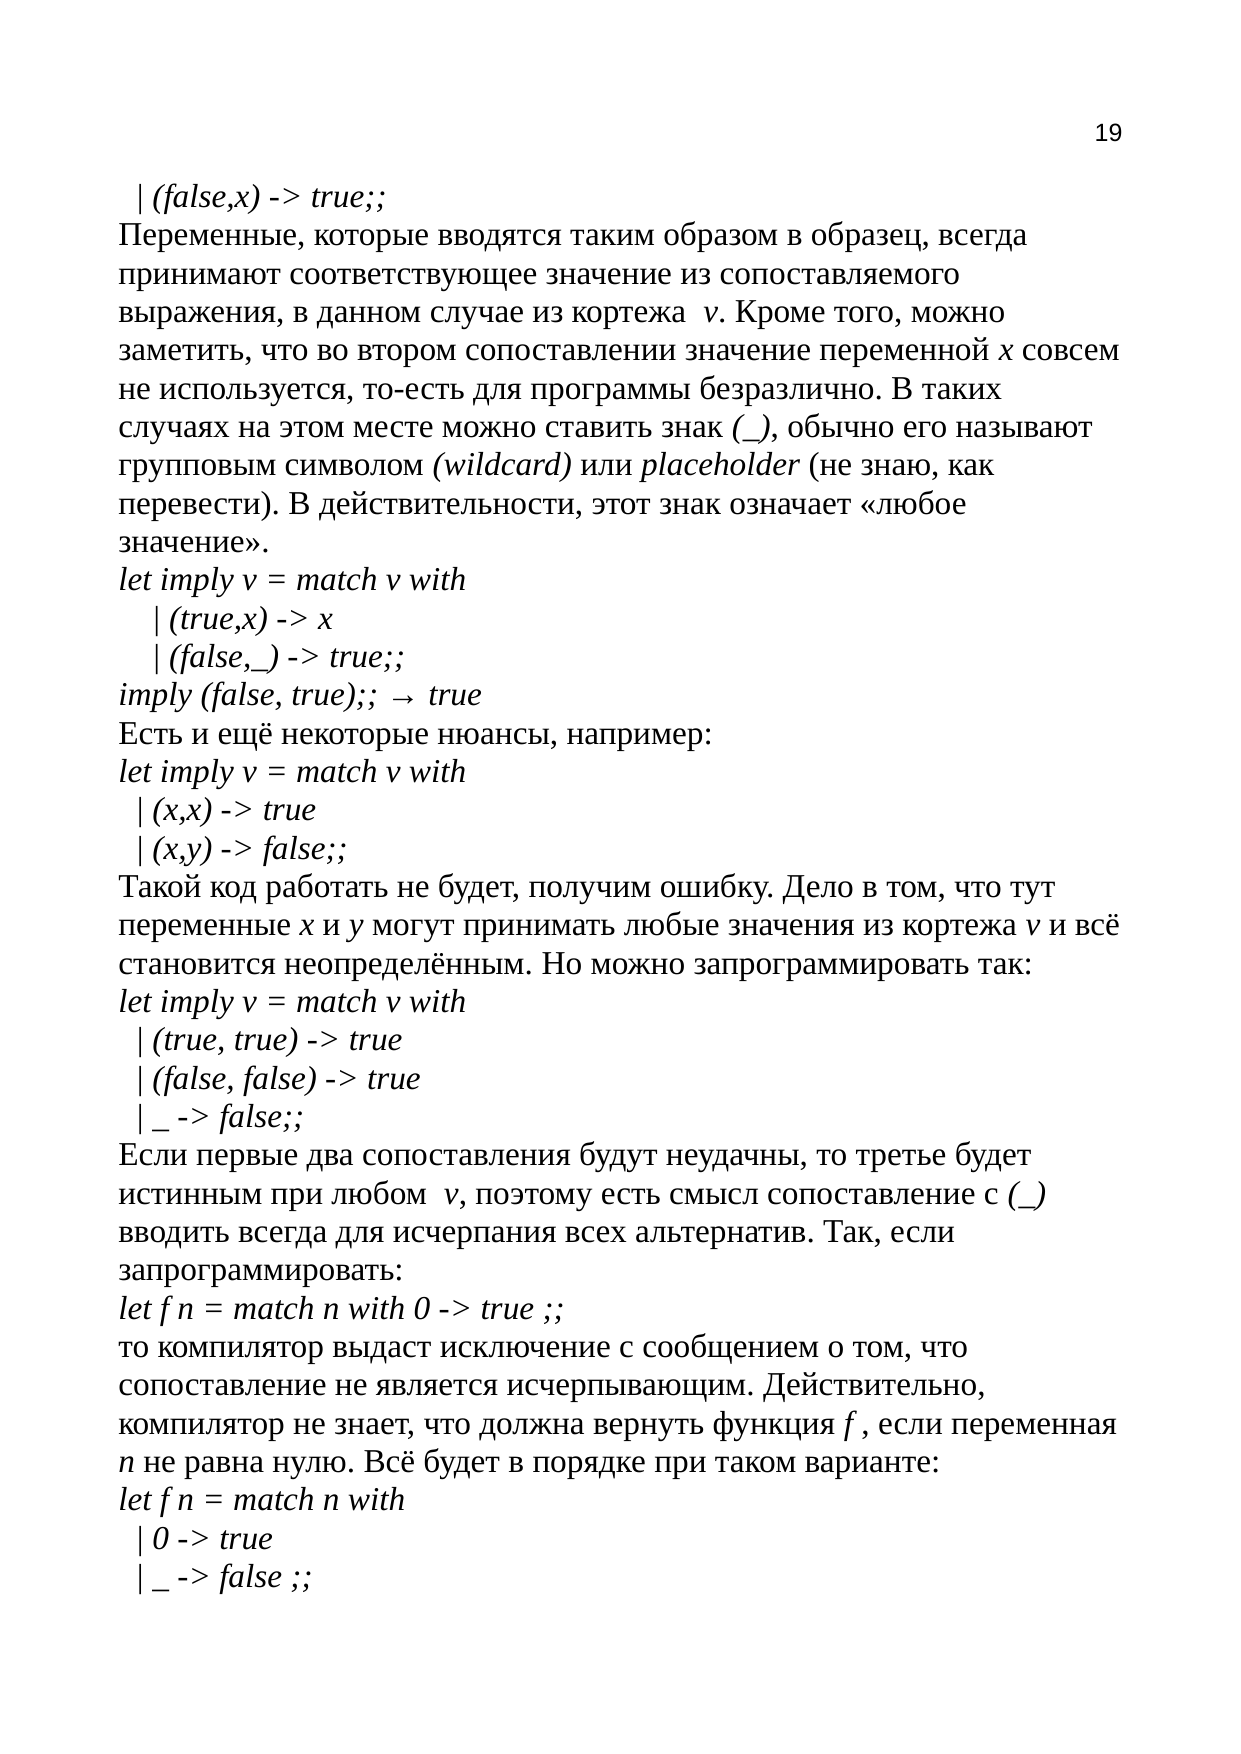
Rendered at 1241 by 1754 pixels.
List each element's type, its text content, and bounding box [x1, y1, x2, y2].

text | _ -> false ;; [118, 1556, 1122, 1595]
text | (true, true) -> true [118, 1020, 1122, 1058]
text то компилятор выдаст исключение с сообщением о том, что сопоставление не является исчерпывающим. Действительно, компилятор не знает, что должна вернуть функция f , если переменная n не равна нулю. Всё будет в порядке при таком варианте: [118, 1326, 1122, 1480]
text imply (false, true);; → true [118, 675, 1122, 713]
text let imply v = match v with [118, 560, 1122, 598]
text | 0 -> true [118, 1518, 1122, 1556]
text | (x,y) -> false;; [118, 828, 1122, 866]
text | (false, false) -> true [118, 1058, 1122, 1096]
text | (false,_) -> true;; [118, 636, 1122, 675]
text | (x,x) -> true [118, 790, 1122, 828]
text let imply v = match v with [118, 751, 1122, 790]
text let imply v = match v with [118, 981, 1122, 1020]
text Есть и ещё некоторые нюансы, например: [118, 713, 1122, 751]
text | _ -> false;; [118, 1096, 1122, 1135]
text let f n = match n with 0 -> true ;; [118, 1288, 1122, 1326]
text Если первые два сопоставления будут неудачны, то третье будет истинным при любом v, поэтому есть смысл сопоставление с (_) вводить всегда для исчерпания всех альтернатив. Так, если запрограммировать: [118, 1135, 1122, 1288]
text Переменные, которые вводятся таким образом в образец, всегда принимают соответствующее значение из сопоставляемого выражения, в данном случае из кортежа v. Кроме того, можно заметить, что во втором сопоставлении значение переменной x совсем не используется, то-есть для программы безразлично. В таких случаях на этом месте можно ставить знак (_), обычно его называют групповым символом (wildcard) или placeholder (не знаю, как перевести). В действительности, этот знак означает «любое значение». [118, 215, 1122, 560]
text | (true,x) -> x [118, 598, 1122, 636]
text let f n = match n with [118, 1480, 1122, 1518]
text Такой код работать не будет, получим ошибку. Дело в том, что тут переменные x и y могут принимать любые значения из кортежа v и всё становится неопределённым. Но можно запрограммировать так: [118, 866, 1122, 981]
text | (false,x) -> true;; [118, 176, 1122, 215]
